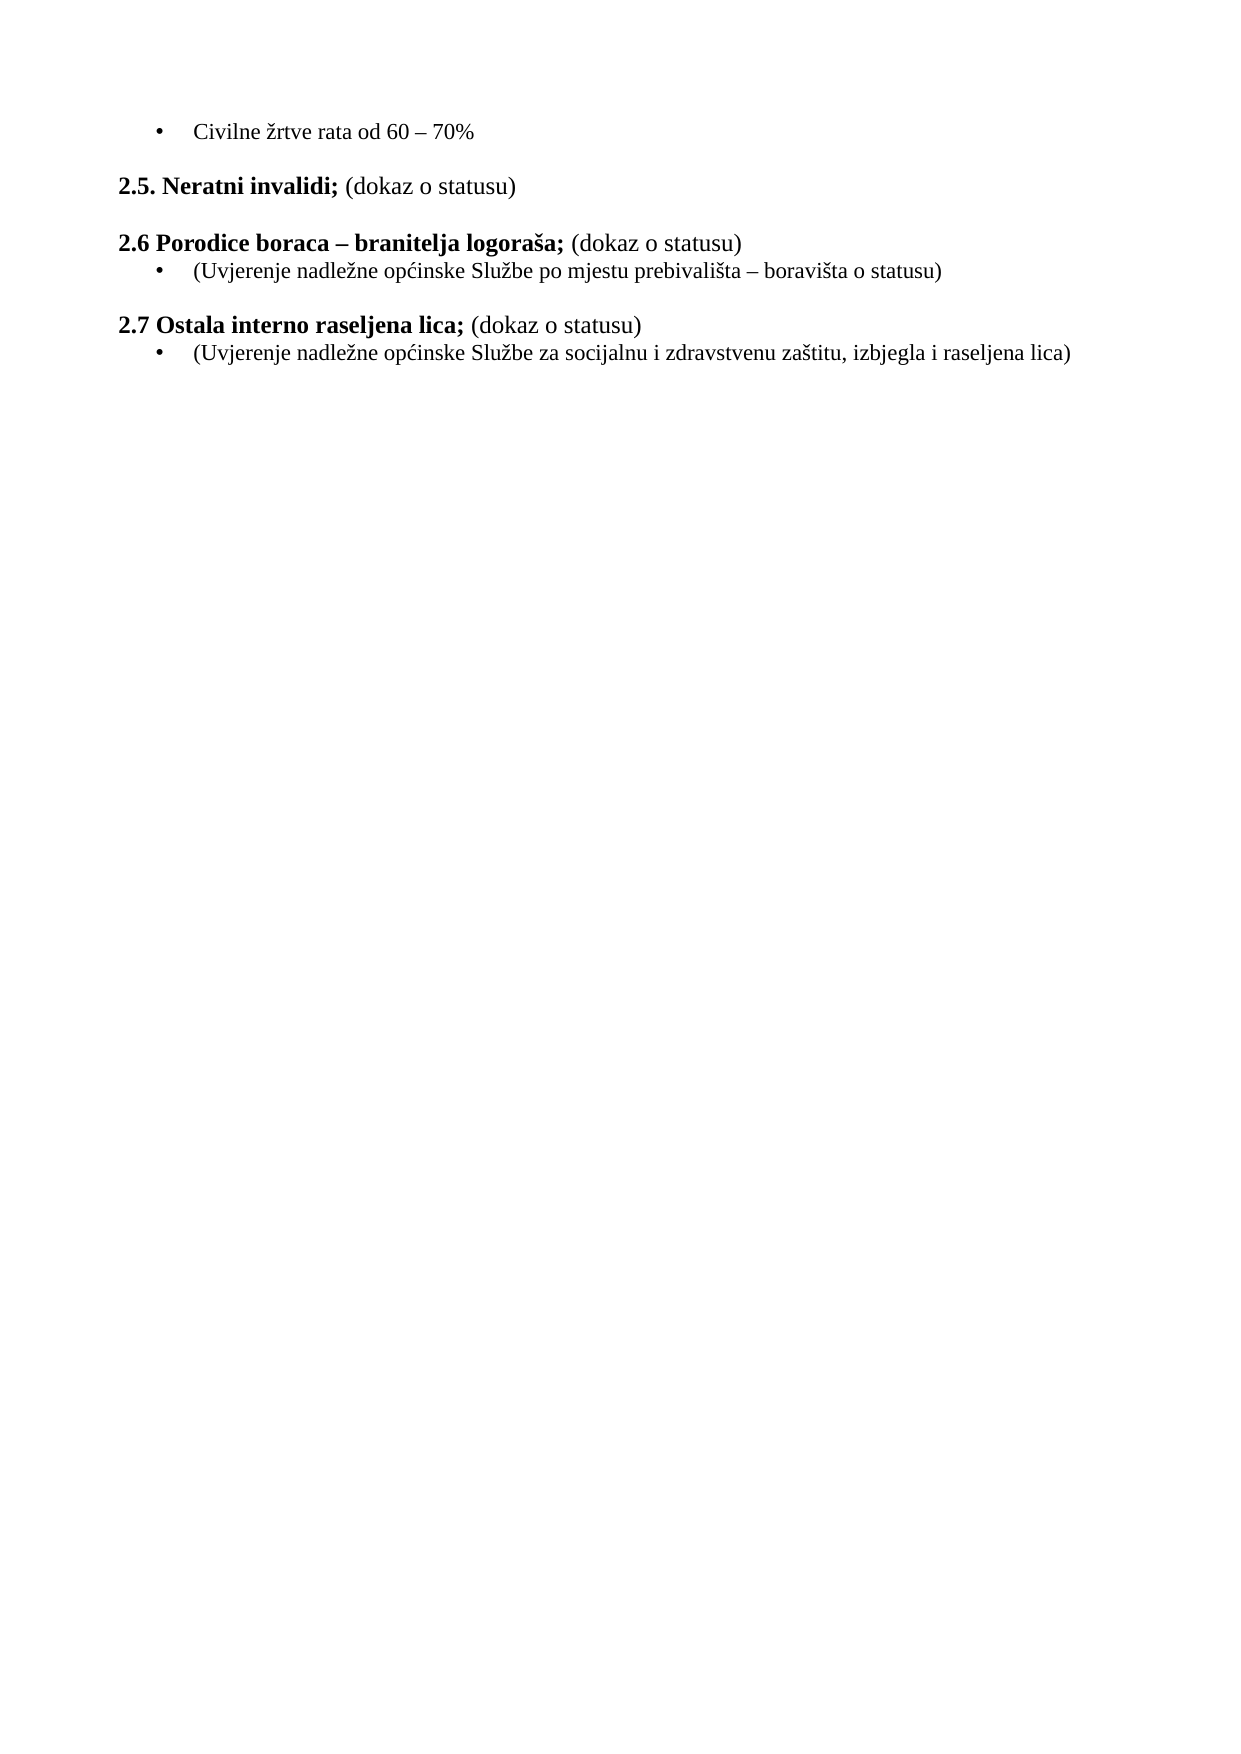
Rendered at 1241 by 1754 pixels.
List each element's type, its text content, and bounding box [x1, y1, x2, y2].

list (Uvjerenje nadležne općinske Službe za socijalnu i zdravstvenu zaštitu, izbjegla i raseljena lica) [156, 338, 1122, 365]
list Civilne žrtve rata od 60 – 70% [156, 118, 1122, 144]
text 2.6 Porodice boraca – branitelja logoraša; (dokaz o statusu) [118, 228, 1122, 257]
text 2.7 Ostala interno raseljena lica; (dokaz o statusu) [118, 310, 1122, 338]
list (Uvjerenje nadležne općinske Službe po mjestu prebivališta – boravišta o statusu) [156, 257, 1122, 283]
text 2.5. Neratni invalidi; (dokaz o statusu) [118, 171, 1122, 199]
